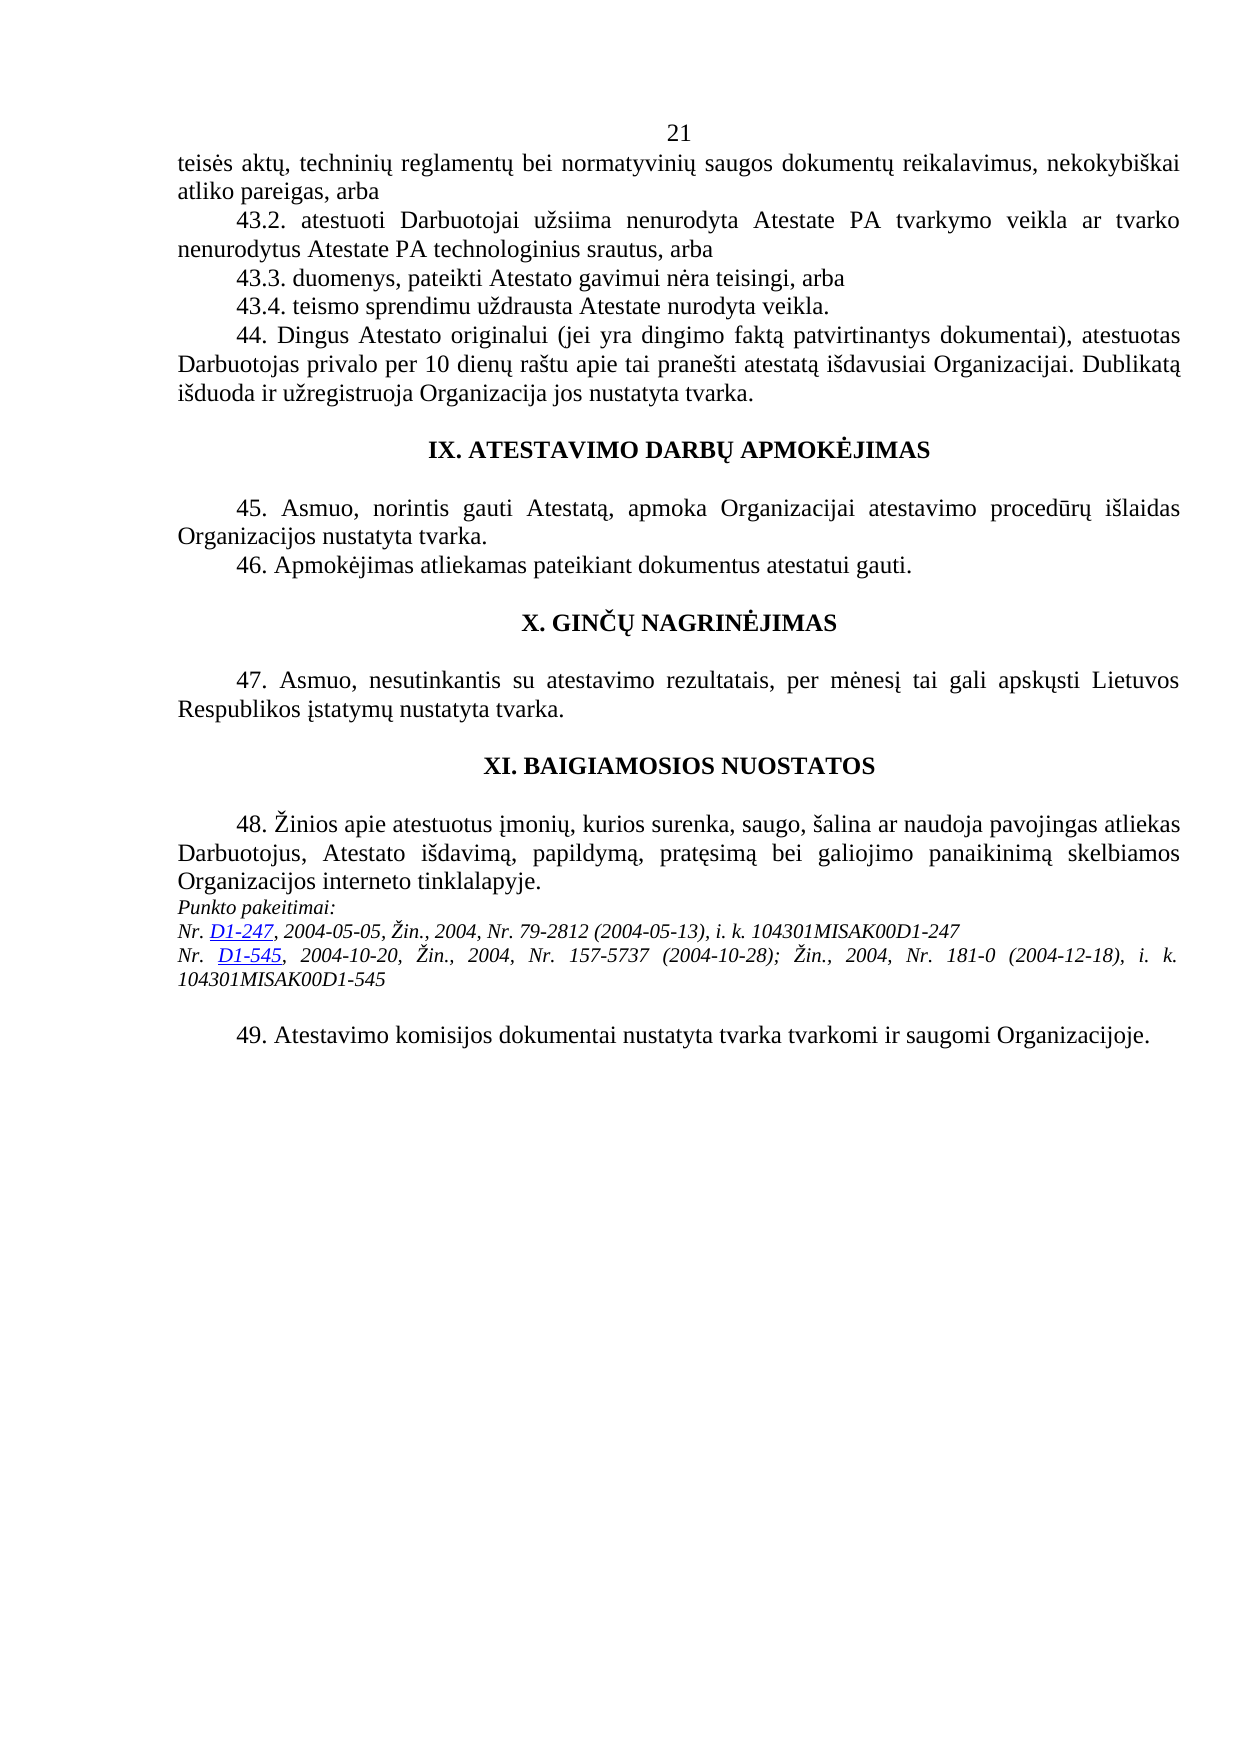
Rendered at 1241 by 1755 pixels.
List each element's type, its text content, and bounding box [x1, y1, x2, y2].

text Nr. D1-545, 2004-10-20, Žin., 2004, Nr. 157-5737 (2004-10-28); Žin., 2004, Nr. 181-0 (2004-12-18), i. k. 104301MISAK00D1-545 [177, 943, 1181, 991]
text Punkto pakeitimai: [177, 895, 1181, 919]
text 44. Dingus Atestato originalui (jei yra dingimo faktą patvirtinantys dokumentai), atestuotas Darbuotojas privalo per 10 dienų raštu apie tai pranešti atestatą išdavusiai Organizacijai. Dublikatą išduoda ir užregistruoja Organizacija jos nustatyta tvarka. [177, 320, 1181, 406]
text X. GINČŲ NAGRINĖJIMAS [177, 608, 1181, 636]
text 43.4. teismo sprendimu uždrausta Atestate nurodyta veikla. [177, 291, 1181, 320]
text 46. Apmokėjimas atliekamas pateikiant dokumentus atestatui gauti. [177, 550, 1181, 579]
text 49. Atestavimo komisijos dokumentai nustatyta tvarka tvarkomi ir saugomi Organizacijoje. [177, 1020, 1181, 1049]
text Nr. D1-247, 2004-05-05, Žin., 2004, Nr. 79-2812 (2004-05-13), i. k. 104301MISAK00D1-247 [177, 919, 1181, 943]
text teisės aktų, techninių reglamentų bei normatyvinių saugos dokumentų reikalavimus, nekokybiškai atliko pareigas, arba [177, 148, 1181, 205]
text XI. BAIGIAMOSIOS NUOSTATOS [177, 751, 1181, 780]
text 48. Žinios apie atestuotus įmonių, kurios surenka, saugo, šalina ar naudoja pavojingas atliekas Darbuotojus, Atestato išdavimą, papildymą, pratęsimą bei galiojimo panaikinimą skelbiamos Organizacijos interneto tinklalapyje. [177, 809, 1181, 895]
text 43.2. atestuoti Darbuotojai užsiima nenurodyta Atestate PA tvarkymo veikla ar tvarko nenurodytus Atestate PA technologinius srautus, arba [177, 205, 1181, 263]
text 43.3. duomenys, pateikti Atestato gavimui nėra teisingi, arba [177, 263, 1181, 291]
text IX. ATESTAVIMO DARBŲ APMOKĖJIMAS [177, 435, 1181, 464]
text 47. Asmuo, nesutinkantis su atestavimo rezultatais, per mėnesį tai gali apskųsti Lietuvos Respublikos įstatymų nustatyta tvarka. [177, 665, 1181, 723]
text 45. Asmuo, norintis gauti Atestatą, apmoka Organizacijai atestavimo procedūrų išlaidas Organizacijos nustatyta tvarka. [177, 493, 1181, 550]
